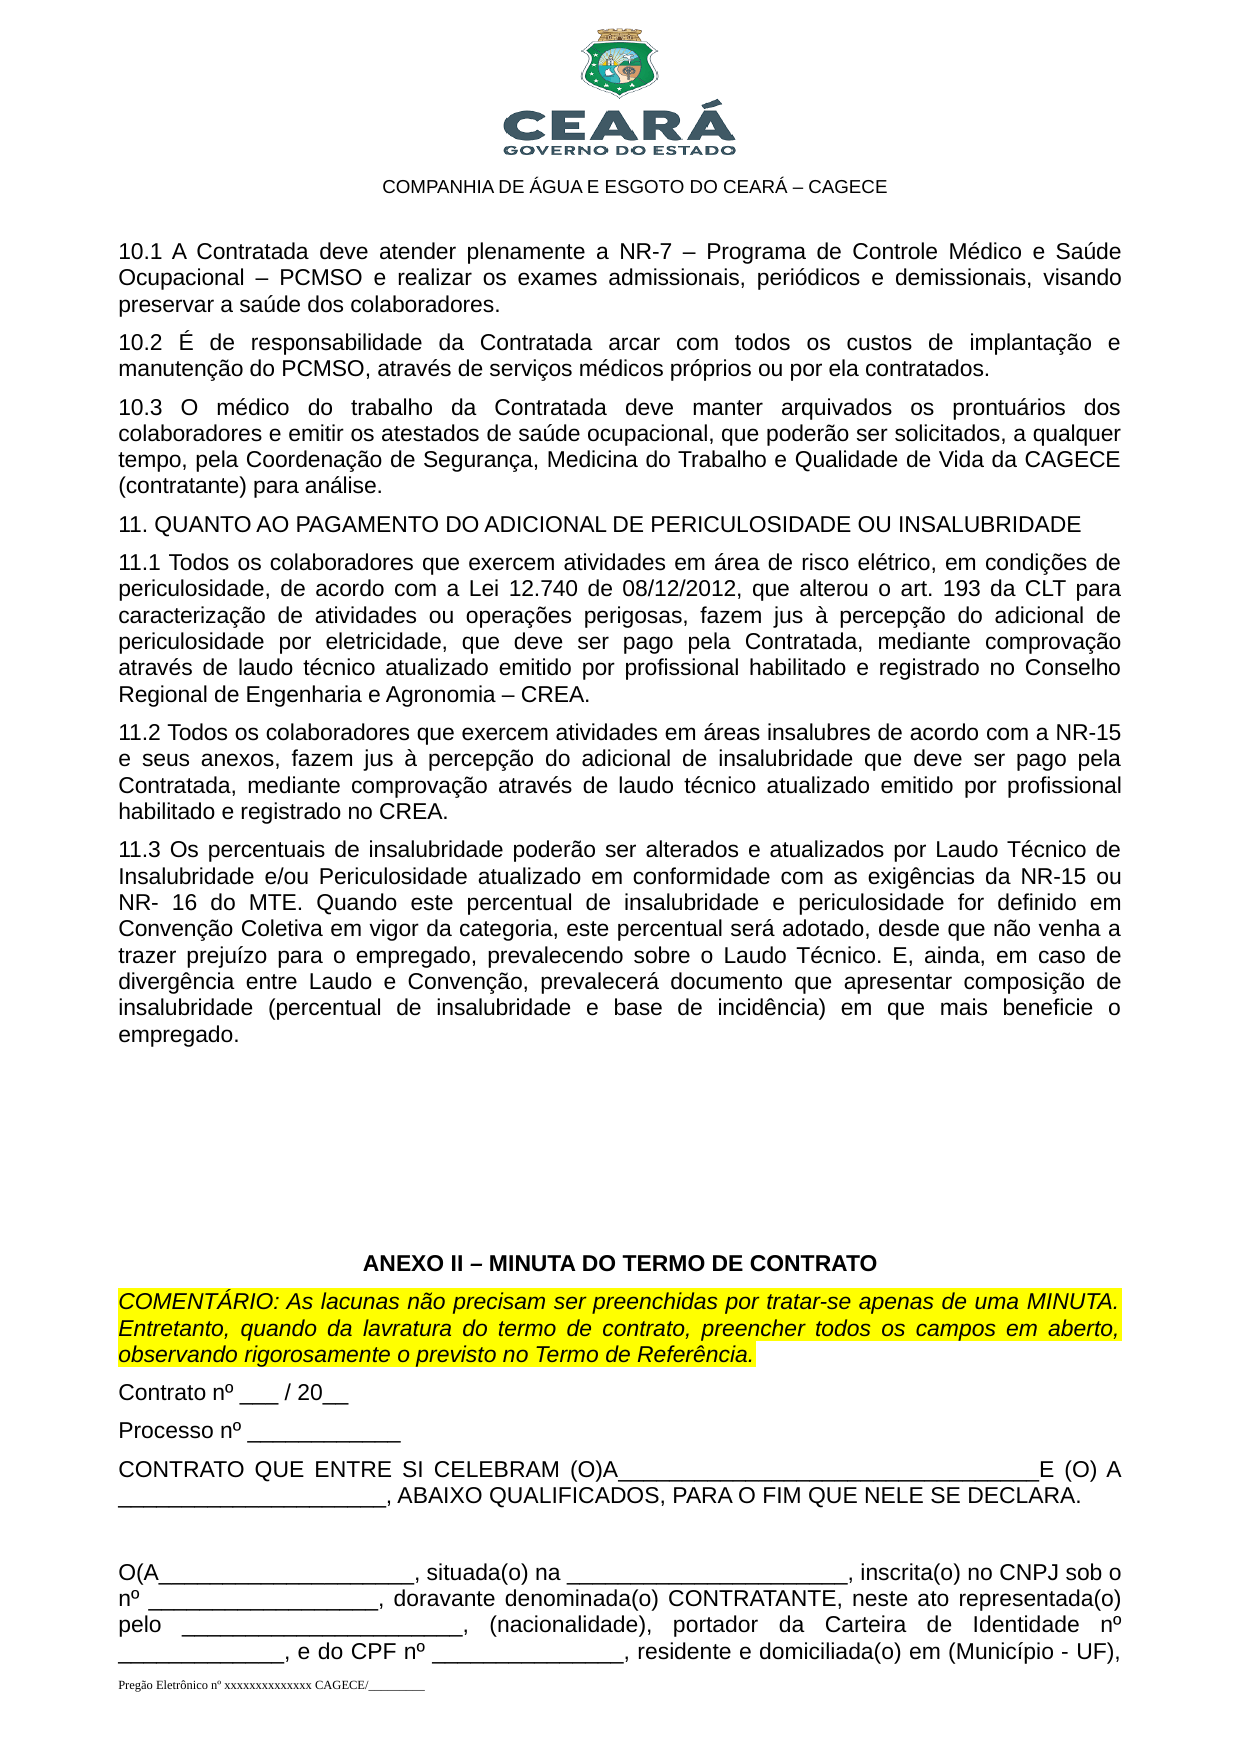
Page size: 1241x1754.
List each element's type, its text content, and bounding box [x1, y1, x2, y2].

text 10.3 O médico do trabalho da Contratada deve manter arquivados os prontuários dos colaboradores e emitir os atestados de saúde ocupacional, que poderão ser solicitados, a qualquer tempo, pela Coordenação de Segurança, Medicina do Trabalho e Qualidade de Vida da CAGECE (contratante) para análise. [118, 393, 1122, 499]
text CONTRATO QUE ENTRE SI CELEBRAM (O)A_________________________________E (O) A _____________________, ABAIXO QUALIFICADOS, PARA O FIM QUE NELE SE DECLARA. [118, 1456, 1122, 1508]
text Processo nº ____________ [118, 1417, 1122, 1444]
subtitle ANEXO II – MINUTA DO TERMO DE CONTRATO [118, 1250, 1122, 1276]
text O(A____________________, situada(o) na ______________________, inscrita(o) no CNPJ sob o nº __________________, doravante denominada(o) CONTRATANTE, neste ato representada(o) pelo ______________________, (nacionalidade), portador da Carteira de Identidade nº _____________, e do CPF nº _______________, residente e domiciliada(o) em (Município - UF), [118, 1558, 1122, 1664]
text 10.1 A Contratada deve atender plenamente a NR-7 – Programa de Controle Médico e Saúde Ocupacional – PCMSO e realizar os exames admissionais, periódicos e demissionais, visando preservar a saúde dos colaboradores. [118, 238, 1122, 317]
text 10.2 É de responsabilidade da Contratada arcar com todos os custos de implantação e manutenção do PCMSO, através de serviços médicos próprios ou por ela contratados. [118, 329, 1122, 382]
text 11. QUANTO AO PAGAMENTO DO ADICIONAL DE PERICULOSIDADE OU INSALUBRIDADE [118, 511, 1122, 537]
text Contrato nº ___ / 20__ [118, 1379, 1122, 1406]
text 11.2 Todos os colaboradores que exercem atividades em áreas insalubres de acordo com a NR-15 e seus anexos, fazem jus à percepção do adicional de insalubridade que deve ser pago pela Contratada, mediante comprovação através de laudo técnico atualizado emitido por profissional habilitado e registrado no CREA. [118, 719, 1122, 824]
text 11.1 Todos os colaboradores que exercem atividades em área de risco elétrico, em condições de periculosidade, de acordo com a Lei 12.740 de 08/12/2012, que alterou o art. 193 da CLT para caracterização de atividades ou operações perigosas, fazem jus à percepção do adicional de periculosidade por eletricidade, que deve ser pago pela Contratada, mediante comprovação através de laudo técnico atualizado emitido por profissional habilitado e registrado no Conselho Regional de Engenharia e Agronomia – CREA. [118, 549, 1122, 707]
picture [482, 24, 758, 159]
text 11.3 Os percentuais de insalubridade poderão ser alterados e atualizados por Laudo Técnico de Insalubridade e/ou Periculosidade atualizado em conformidade com as exigências da NR-15 ou NR- 16 do MTE. Quando este percentual de insalubridade e periculosidade for definido em Convenção Coletiva em vigor da categoria, este percentual será adotado, desde que não venha a trazer prejuízo para o empregado, prevalecendo sobre o Laudo Técnico. E, ainda, em caso de divergência entre Laudo e Convenção, prevalecerá documento que apresentar composição de insalubridade (percentual de insalubridade e base de incidência) em que mais beneficie o empregado. [118, 836, 1122, 1047]
text COMENTÁRIO: As lacunas não precisam ser preenchidas por tratar-se apenas de uma MINUTA. Entretanto, quando da lavratura do termo de contrato, preencher todos os campos em aberto, observando rigorosamente o previsto no Termo de Referência. [118, 1288, 1122, 1367]
